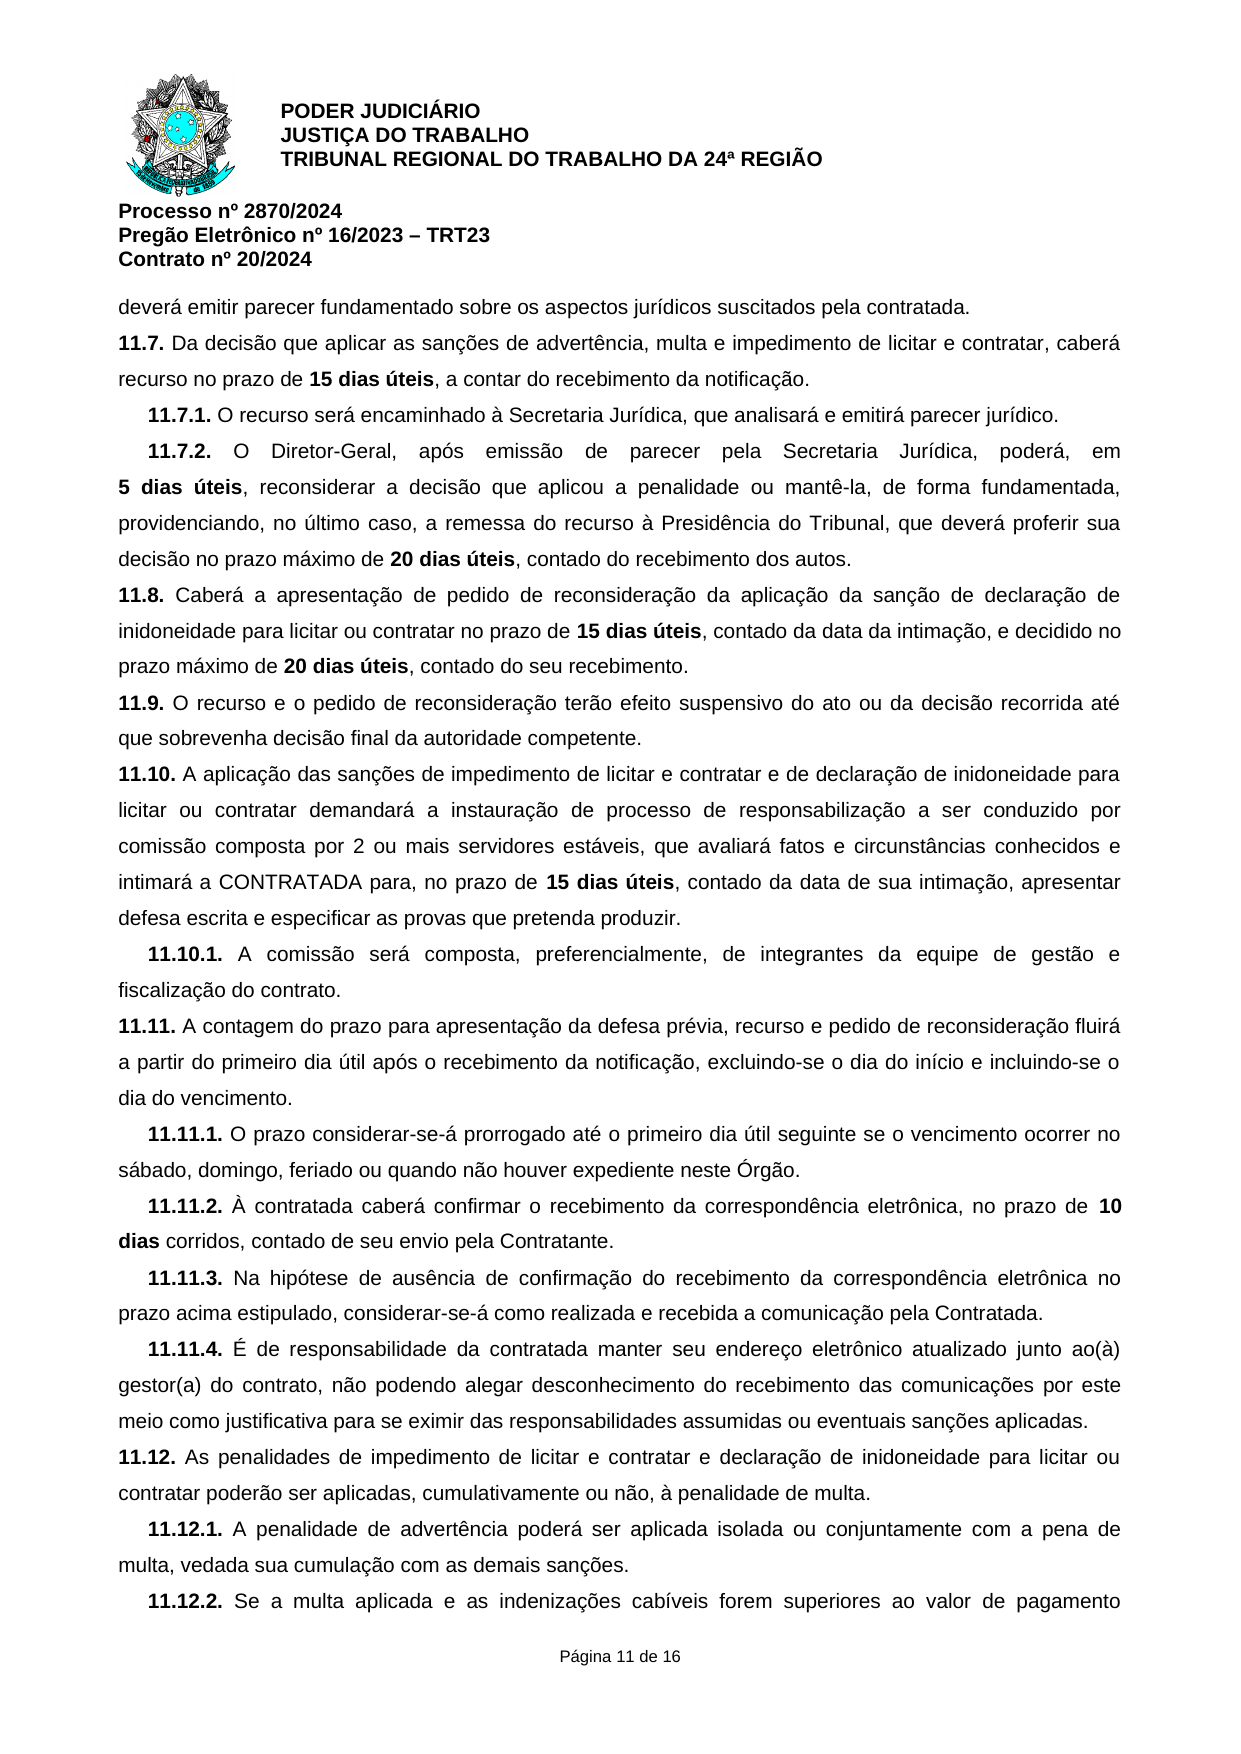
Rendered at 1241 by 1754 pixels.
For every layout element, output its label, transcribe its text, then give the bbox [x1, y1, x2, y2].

text 11.7.1. O recurso será encaminhado à Secretaria Jurídica, que analisará e emitirá parecer jurídico. [118, 403, 1122, 427]
subtitle 11.11.1. O prazo considerar-se-á prorrogado até o primeiro dia útil seguinte se o vencimento ocorrer no sábado, domingo, feriado ou quando não houver expediente neste Órgão. [118, 1122, 1122, 1181]
text 11.8. Caberá a apresentação de pedido de reconsideração da aplicação da sanção de declaração de inidoneidade para licitar ou contratar no prazo de 15 dias úteis, contado da data da intimação, e decidido no prazo máximo de 20 dias úteis, contado do seu recebimento. [118, 582, 1122, 678]
text 11.12.1. A penalidade de advertência poderá ser aplicada isolada ou conjuntamente com a pena de multa, vedada sua cumulação com as demais sanções. [118, 1517, 1122, 1577]
text 11.7. Da decisão que aplicar as sanções de advertência, multa e impedimento de licitar e contratar, caberá recurso no prazo de 15 dias úteis, a contar do recebimento da notificação. [118, 331, 1122, 391]
text 11.12.2. Se a multa aplicada e as indenizações cabíveis forem superiores ao valor de pagamento [118, 1589, 1122, 1613]
subtitle 11.11.2. À contratada caberá confirmar o recebimento da correspondência eletrônica, no prazo de 10 dias corridos, contado de seu envio pela Contratante. [118, 1193, 1122, 1253]
text deverá emitir parecer fundamentado sobre os aspectos jurídicos suscitados pela contratada. [118, 295, 1122, 319]
subtitle 11.11.3. Na hipótese de ausência de confirmação do recebimento da correspondência eletrônica no prazo acima estipulado, considerar-se-á como realizada e recebida a comunicação pela Contratada. [118, 1265, 1122, 1325]
text 11.10. A aplicação das sanções de impedimento de licitar e contratar e de declaração de inidoneidade para licitar ou contratar demandará a instauração de processo de responsabilização a ser conduzido por comissão composta por 2 ou mais servidores estáveis, que avaliará fatos e circunstâncias conhecidos e intimará a CONTRATADA para, no prazo de 15 dias úteis, contado da data de sua intimação, apresentar defesa escrita e especificar as provas que pretenda produzir. [118, 762, 1122, 930]
text 11.7.2. O Diretor-Geral, após emissão de parecer pela Secretaria Jurídica, poderá, em 5 dias úteis, reconsiderar a decisão que aplicou a penalidade ou mantê-la, de forma fundamentada, providenciando, no último caso, a remessa do recurso à Presidência do Tribunal, que deverá proferir sua decisão no prazo máximo de 20 dias úteis, contado do recebimento dos autos. [118, 439, 1122, 571]
text 11.10.1. A comissão será composta, preferencialmente, de integrantes da equipe de gestão e fiscalização do contrato. [118, 942, 1122, 1002]
text 11.12. As penalidades de impedimento de licitar e contratar e declaração de inidoneidade para licitar ou contratar poderão ser aplicadas, cumulativamente ou não, à penalidade de multa. [118, 1445, 1122, 1505]
text 11.9. O recurso e o pedido de reconsideração terão efeito suspensivo do ato ou da decisão recorrida até que sobrevenha decisão final da autoridade competente. [118, 690, 1122, 750]
subtitle 11.11. A contagem do prazo para apresentação da defesa prévia, recurso e pedido de reconsideração fluirá a partir do primeiro dia útil após o recebimento da notificação, excluindo-se o dia do início e incluindo-se o dia do vencimento. [118, 1014, 1122, 1109]
subtitle 11.11.4. É de responsabilidade da contratada manter seu endereço eletrônico atualizado junto ao(à) gestor(a) do contrato, não podendo alegar desconhecimento do recebimento das comunicações por este meio como justificativa para se eximir das responsabilidades assumidas ou eventuais sanções aplicadas. [118, 1337, 1122, 1433]
